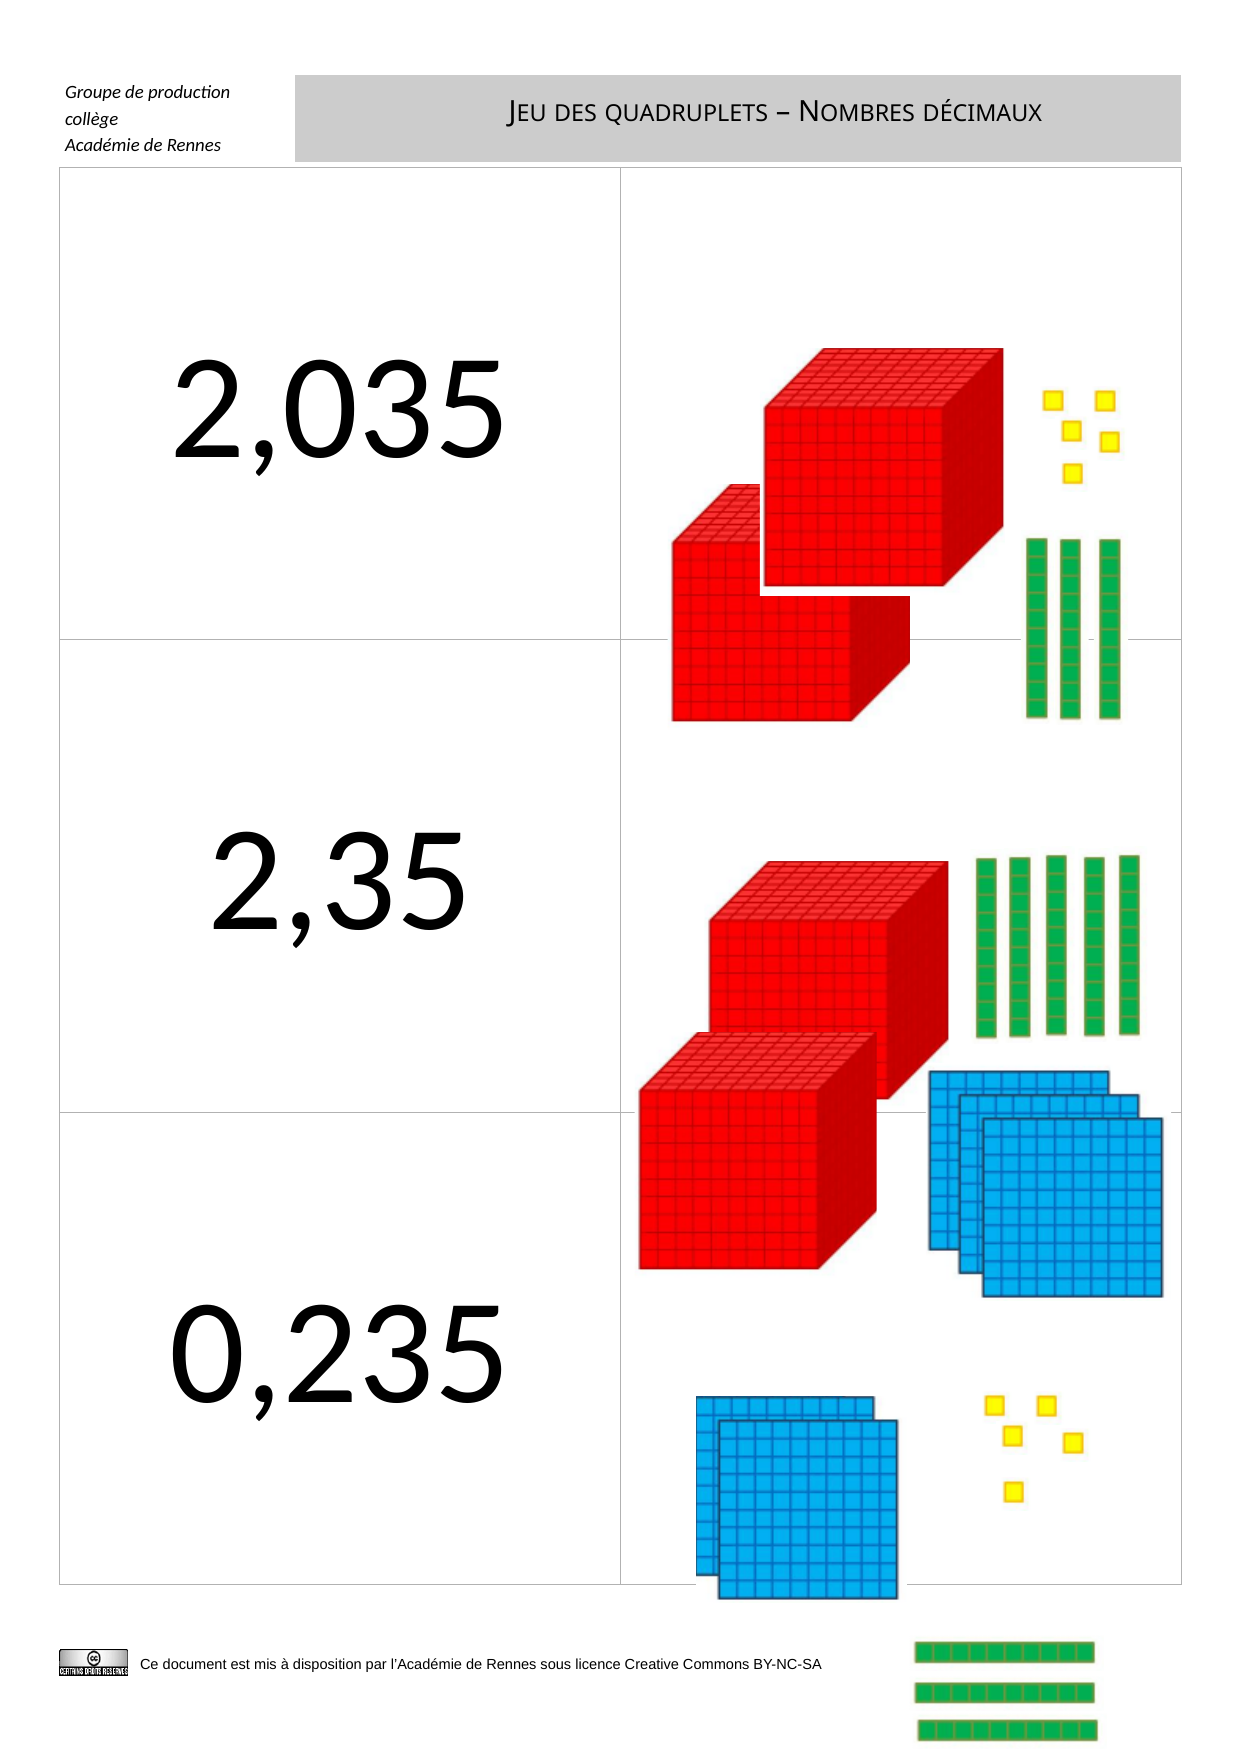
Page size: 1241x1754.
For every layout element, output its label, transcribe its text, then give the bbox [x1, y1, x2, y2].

table_cell [621, 1113, 1181, 1584]
table_cell 0,235 [60, 1113, 620, 1584]
table_cell [621, 640, 1181, 1112]
table_header 2,035 [60, 168, 620, 639]
table_header [621, 168, 1181, 639]
table_cell 2,35 [60, 640, 620, 1112]
